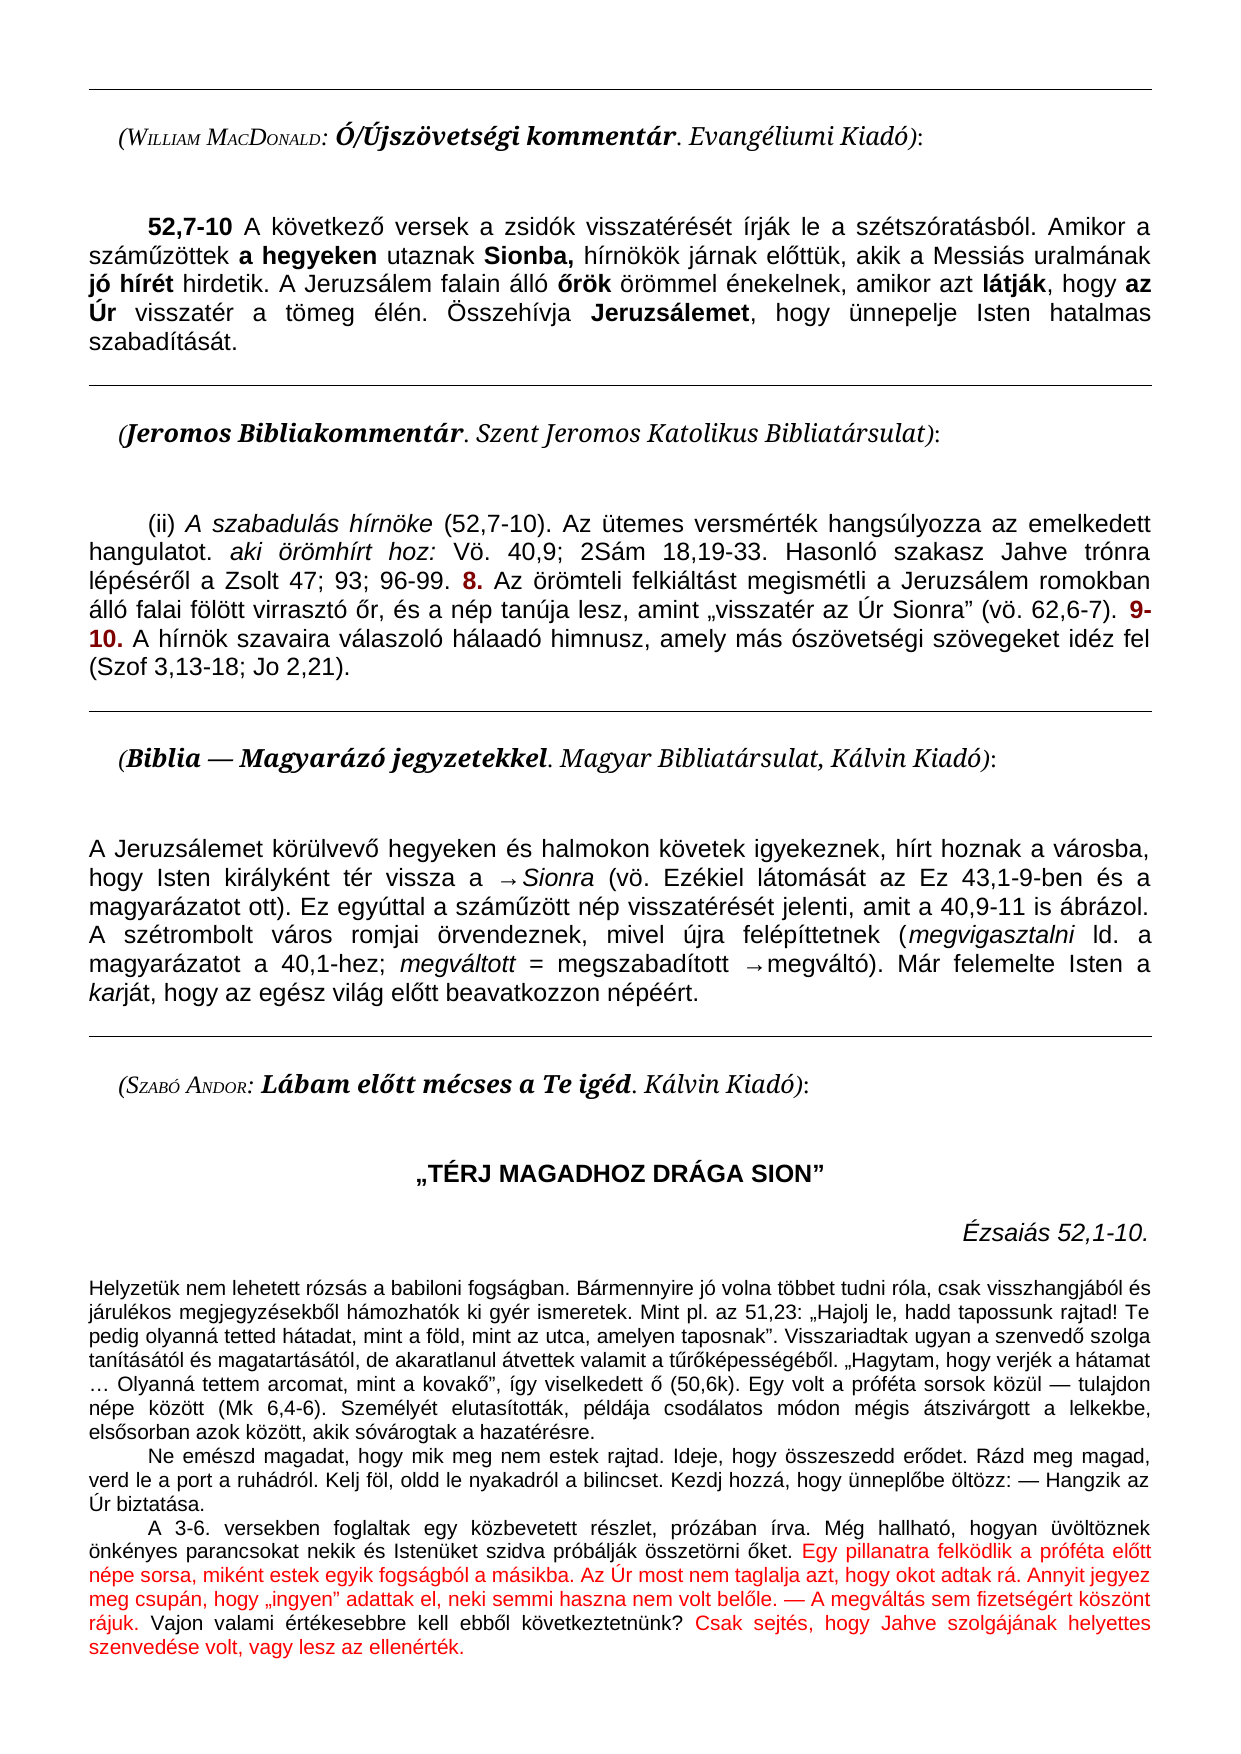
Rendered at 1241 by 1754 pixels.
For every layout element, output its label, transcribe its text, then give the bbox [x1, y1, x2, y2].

text Ézsaiás 52,1-10. [88, 1218, 1152, 1246]
text (ii) A szabadulás hírnöke (52,7-10). Az ütemes versmérték hangsúlyozza az emelkedett hangulatot. aki örömhírt hoz: Vö. 40,9; 2Sám 18,19-33. Hasonló szakasz Jahve trónra lépéséről a Zsolt 47; 93; 96-99. 8. Az örömteli felkiáltást megismétli a Jeruzsálem romokban álló falai fölött virrasztó őr, és a nép tanúja lesz, amint „visszatér az Úr Sionra” (vö. 62,6-7). 9-10. A hírnök szavaira válaszoló hálaadó himnusz, amely más ószövetségi szövegeket idéz fel (Szof 3,13-18; Jo 2,21). [88, 509, 1152, 681]
text Helyzetük nem lehetett rózsás a babiloni fogságban. Bármennyire jó volna többet tudni róla, csak visszhangjából és járulékos megjegyzésekből hámozhatók ki gyér ismeretek. Mint pl. az 51,23: „Hajolj le, hadd tapossunk rajtad! Te pedig olyanná tetted hátadat, mint a föld, mint az utca, amelyen taposnak”. Visszariadtak ugyan a szenvedő szolga tanításától és magatartásától, de akaratlanul átvettek valamit a tűrőképességéből. „Hagytam, hogy verjék a hátamat … Olyanná tettem arcomat, mint a kovakő”, így viselkedett ő (50,6k). Egy volt a próféta sorsok közül — tulajdon népe között (Mk 6,4-6). Személyét elutasították, példája csodálatos módon mégis átszivárgott a lelkekbe, elsősorban azok között, akik sóvárogtak a hazatérésre. [88, 1276, 1152, 1444]
text 52,7-10 A következő versek a zsidók visszatérését írják le a szétszóratásból. Amikor a száműzöttek a hegyeken utaznak Sionba, hírnökök járnak előttük, akik a Messiás uralmának jó hírét hirdetik. A Jeruzsálem falain álló őrök örömmel énekelnek, amikor azt látják, hogy az Úr visszatér a tömeg élén. Összehívja Jeruzsálemet, hogy ünnepelje Isten hatalmas szabadítását. [88, 212, 1152, 356]
text (Szabó Andor: Lábam előtt mécses a Te igéd. Kálvin Kiadó): [88, 1037, 1152, 1130]
text Ne emészd magadat, hogy mik meg nem estek rajtad. Ideje, hogy összeszedd erődet. Rázd meg magad, verd le a port a ruhádról. Kelj föl, oldd le nyakadról a bilincset. Kezdj hozzá, hogy ünneplőbe öltözz: — Hangzik az Úr biztatása. [88, 1444, 1152, 1516]
text A Jeruzsálemet körülvevő hegyeken és halmokon követek igyekeznek, hírt hoznak a városba, hogy Isten királyként tér vissza a →Sionra (vö. Ezékiel látomását az Ez 43,1-9-ben és a magyarázatot ott). Ez egyúttal a száműzött nép visszatérését jelenti, amit a 40,9-11 is ábrázol. A szétrombolt város romjai örvendeznek, mivel újra felépíttetnek (megvigasztalni ld. a magyarázatot a 40,1-hez; megváltott = megszabadított →megváltó). Már felemelte Isten a karját, hogy az egész világ előtt beavatkozzon népéért. [88, 834, 1152, 1007]
text A 3-6. versekben foglaltak egy közbevetett részlet, prózában írva. Még hallható, hogyan üvöltöznek önkényes parancsokat nekik és Istenüket szidva próbálják összetörni őket. Egy pillanatra felködlik a próféta előtt népe sorsa, miként estek egyik fogságból a másikba. Az Úr most nem taglalja azt, hogy okot adtak rá. Annyit jegyez meg csupán, hogy „ingyen” adattak el, neki semmi haszna nem volt belőle. — A megváltás sem fizetségért köszönt rájuk. Vajon valami értékesebbre kell ebből következtetnünk? Csak sejtés, hogy Jahve szolgájának helyettes szenvedése volt, vagy lesz az ellenérték. [88, 1516, 1152, 1659]
text „TÉRJ MAGADHOZ DRÁGA SION” [88, 1159, 1152, 1188]
text (William MacDonald: Ó/Újszövetségi kommentár. Evangéliumi Kiadó): [88, 90, 1152, 182]
text (Biblia — Magyarázó jegyzetekkel. Magyar Bibliatársulat, Kálvin Kiadó): [88, 712, 1152, 804]
text (Jeromos Bibliakommentár. Szent Jeromos Katolikus Bibliatársulat): [88, 386, 1152, 479]
